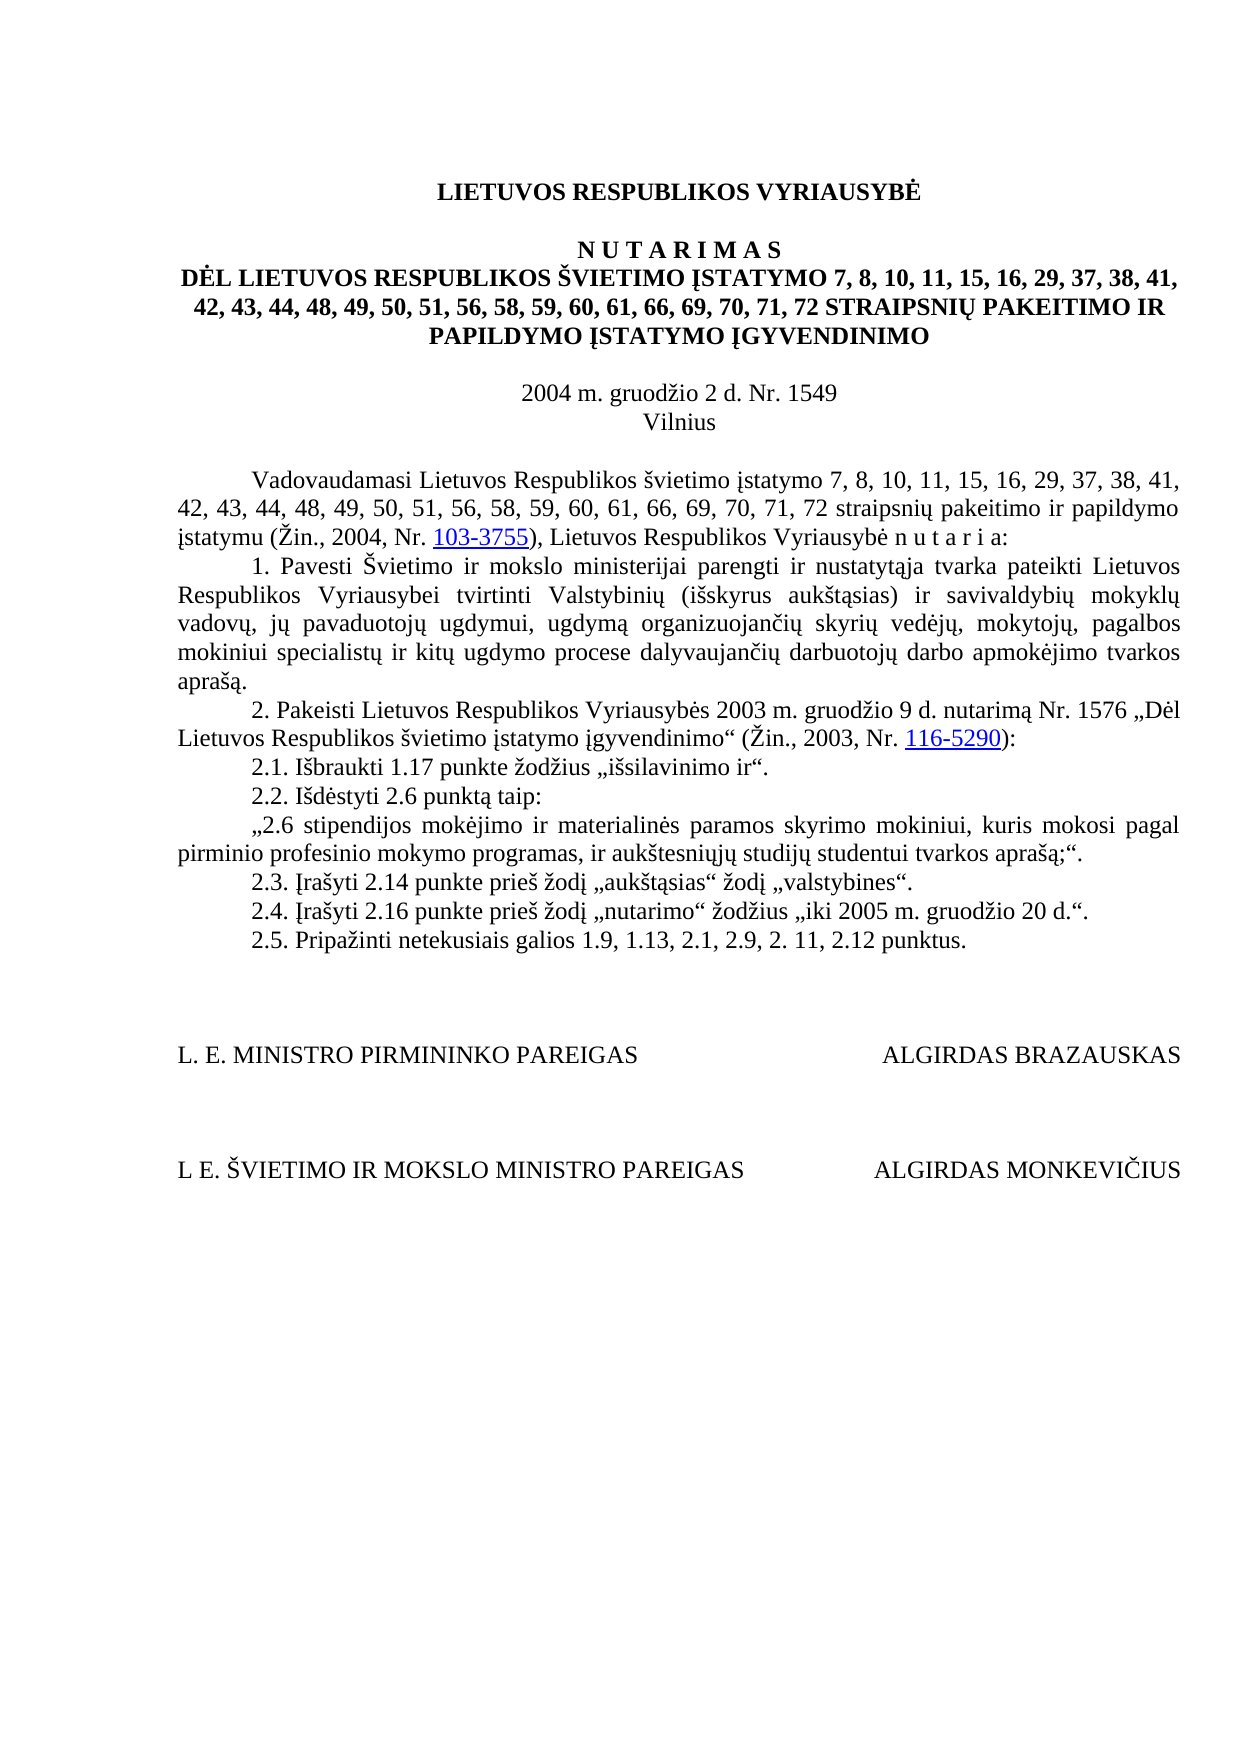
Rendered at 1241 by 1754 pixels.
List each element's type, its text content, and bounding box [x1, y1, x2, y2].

text Vilnius [177, 407, 1181, 436]
text DĖL LIETUVOS RESPUBLIKOS ŠVIETIMO ĮSTATYMO 7, 8, 10, 11, 15, 16, 29, 37, 38, 41, 42, 43, 44, 48, 49, 50, 51, 56, 58, 59, 60, 61, 66, 69, 70, 71, 72 STRAIPSNIŲ PAKEITIMO IR PAPILDYMO ĮSTATYMO ĮGYVENDINIMO [177, 263, 1181, 350]
text „2.6 stipendijos mokėjimo ir materialinės paramos skyrimo mokiniui, kuris mokosi pagal pirminio profesinio mokymo programas, ir aukštesniųjų studijų studentui tvarkos aprašą;“. [177, 810, 1181, 867]
text 2.3. Įrašyti 2.14 punkte prieš žodį „aukštąsias“ žodį „valstybines“. [177, 867, 1181, 896]
text 2.5. Pripažinti netekusiais galios 1.9, 1.13, 2.1, 2.9, 2. 11, 2.12 punktus. [177, 925, 1181, 953]
text Vadovaudamasi Lietuvos Respublikos švietimo įstatymo 7, 8, 10, 11, 15, 16, 29, 37, 38, 41, 42, 43, 44, 48, 49, 50, 51, 56, 58, 59, 60, 61, 66, 69, 70, 71, 72 straipsnių pakeitimo ir papildymo įstatymu (Žin., 2004, Nr. 103-3755), Lietuvos Respublikos Vyriausybė nutaria: [177, 465, 1181, 551]
text LIETUVOS RESPUBLIKOS VYRIAUSYBĖ [177, 177, 1181, 206]
text L E. ŠVIETIMO IR MOKSLO MINISTRO PAREIGAS ALGIRDAS MONKEVIČIUS [177, 1155, 1181, 1183]
text 2. Pakeisti Lietuvos Respublikos Vyriausybės 2003 m. gruodžio 9 d. nutarimą Nr. 1576 „Dėl Lietuvos Respublikos švietimo įstatymo įgyvendinimo“ (Žin., 2003, Nr. 116-5290): [177, 695, 1181, 752]
text L. E. MINISTRO PIRMININKO PAREIGAS ALGIRDAS BRAZAUSKAS [177, 1040, 1181, 1068]
text 2.4. Įrašyti 2.16 punkte prieš žodį „nutarimo“ žodžius „iki 2005 m. gruodžio 20 d.“. [177, 896, 1181, 925]
text 1. Pavesti Švietimo ir mokslo ministerijai parengti ir nustatytąja tvarka pateikti Lietuvos Respublikos Vyriausybei tvirtinti Valstybinių (išskyrus aukštąsias) ir savivaldybių mokyklų vadovų, jų pavaduotojų ugdymui, ugdymą organizuojančių skyrių vedėjų, mokytojų, pagalbos mokiniui specialistų ir kitų ugdymo procese dalyvaujančių darbuotojų darbo apmokėjimo tvarkos aprašą. [177, 551, 1181, 695]
text 2004 m. gruodžio 2 d. Nr. 1549 [177, 378, 1181, 407]
text 2.2. Išdėstyti 2.6 punktą taip: [177, 781, 1181, 810]
text 2.1. Išbraukti 1.17 punkte žodžius „išsilavinimo ir“. [177, 752, 1181, 781]
text N U T A R I M A S [177, 235, 1181, 263]
